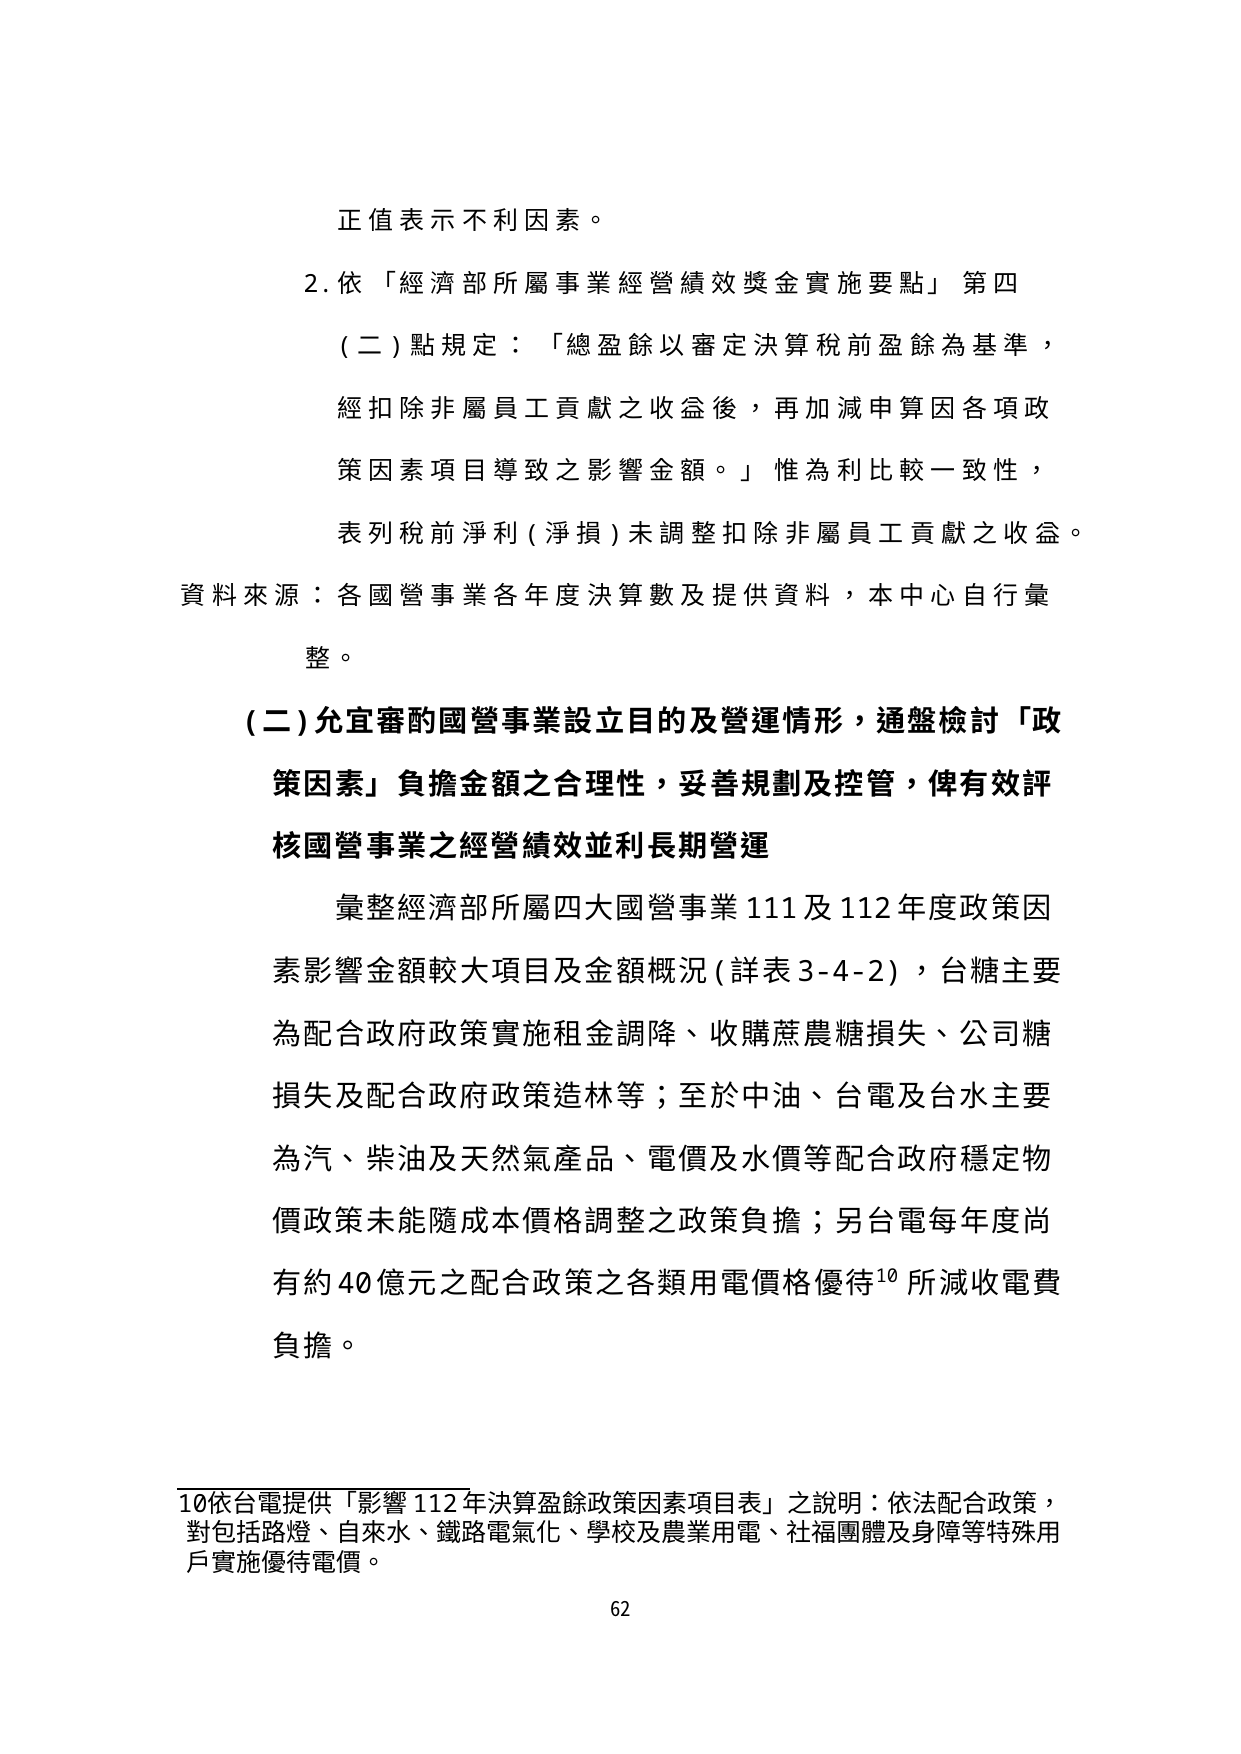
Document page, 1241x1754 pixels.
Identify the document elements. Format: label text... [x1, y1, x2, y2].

text 正值表示不利因素。 [177, 177, 1063, 240]
text 彙整經濟部所屬四大國營事業111及112年度政策因素影響金額較大項目及金額概況(詳表3-4-2)，台糖主要為配合政府政策實施租金調降、收購蔗農糖損失、公司糖損失及配合政府政策造林等；至於中油、台電及台水主要為汽、柴油及天然氣產品、電價及水價等配合政府穩定物價政策未能隨成本價格調整之政策負擔；另台電每年度尚有約40億元之配合政策之各類用電價格優待所減收電費負擔。 [266, 865, 1063, 1365]
text 2.依「經濟部所屬事業經營績效獎金實施要點」第四(二)點規定：「總盈餘以審定決算稅前盈餘為基準，經扣除非屬員工貢獻之收益後，再加減申算因各項政策因素項目導致之影響金額。」惟為利比較一致性，表列稅前淨利(淨損)未調整扣除非屬員工貢獻之收益。 [301, 240, 1063, 552]
text (二)允宜審酌國營事業設立目的及營運情形，通盤檢討「政策因素」負擔金額之合理性，妥善規劃及控管，俾有效評核國營事業之經營績效並利長期營運 [236, 677, 1063, 865]
text 資料來源：各國營事業各年度決算數及提供資料，本中心自行彙整。 [177, 552, 1063, 677]
text 依台電提供「影響112年決算盈餘政策因素項目表」之說明：依法配合政策，對包括路燈、自來水、鐵路電氣化、學校及農業用電、社福團體及身障等特殊用戶實施優待電價。 [177, 1489, 1063, 1577]
